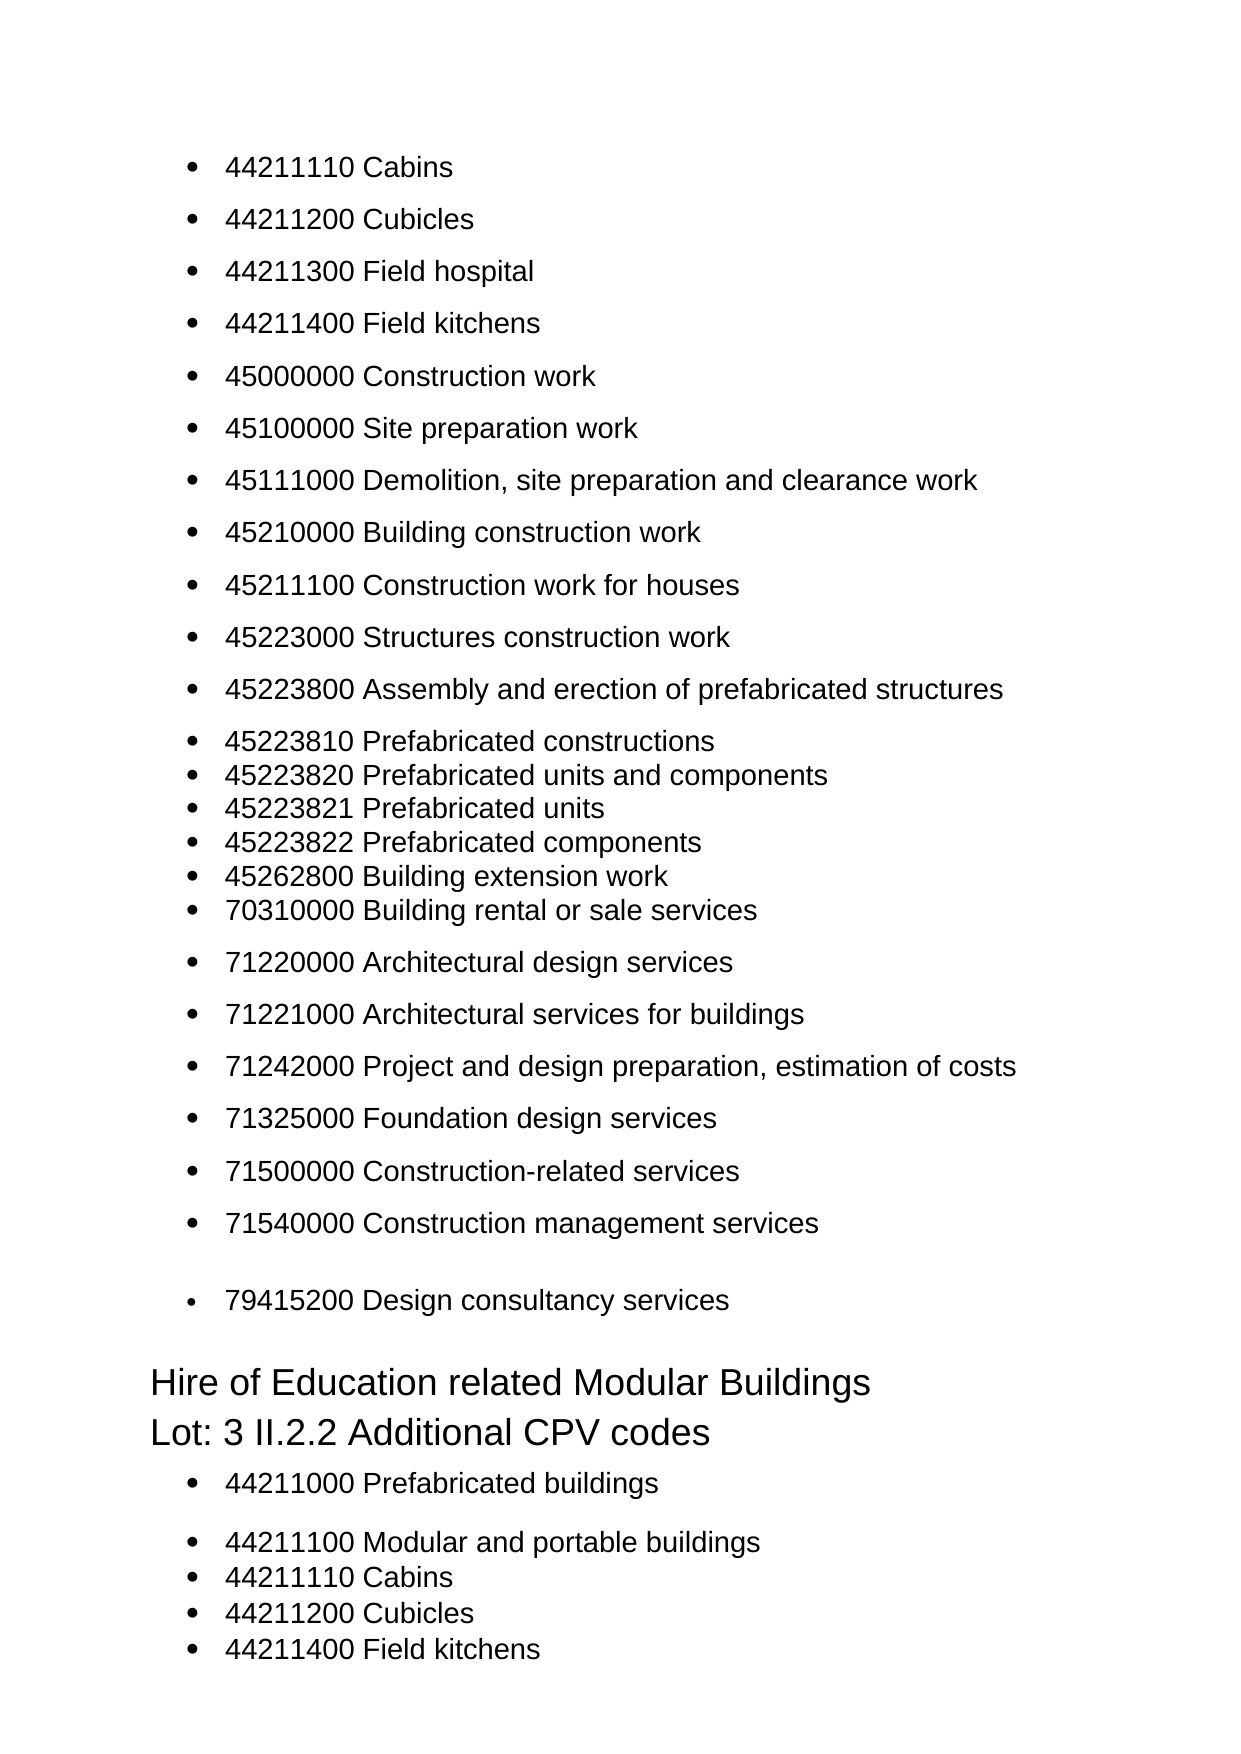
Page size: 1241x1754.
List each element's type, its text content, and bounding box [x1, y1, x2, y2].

list 71242000 Project and design preparation, estimation of costs [187, 1049, 1090, 1083]
list 79415200 Design consultancy services [187, 1283, 1090, 1317]
list 45223000 Structures construction work [187, 620, 1090, 653]
list 45210000 Building construction work [187, 515, 1090, 549]
list 45223822 Prefabricated components [187, 825, 1090, 859]
list 45223800 Assembly and erection of prefabricated structures [187, 672, 1090, 706]
list 44211110 Cabins [187, 1560, 1090, 1594]
list 70310000 Building rental or sale services [187, 893, 1090, 927]
list 71221000 Architectural services for buildings [187, 997, 1090, 1031]
list 44211110 Cabins [187, 150, 1090, 184]
list 45223821 Prefabricated units [187, 792, 1090, 825]
list 45000000 Construction work [187, 359, 1090, 392]
list 71500000 Construction-related services [187, 1154, 1090, 1187]
list 71540000 Construction management services [187, 1206, 1090, 1240]
list 45211100 Construction work for houses [187, 567, 1090, 601]
list 44211200 Cubicles [187, 1596, 1090, 1630]
list 44211300 Field hospital [187, 254, 1090, 288]
list 44211200 Cubicles [187, 202, 1090, 236]
list 45100000 Site preparation work [187, 411, 1090, 445]
list 71220000 Architectural design services [187, 945, 1090, 979]
subtitle Hire of Education related Modular Buildings [150, 1360, 1090, 1403]
list 45111000 Demolition, site preparation and clearance work [187, 463, 1090, 497]
list 45262800 Building extension work [187, 859, 1090, 893]
list 44211400 Field kitchens [187, 1632, 1090, 1666]
list 44211100 Modular and portable buildings [187, 1525, 1090, 1558]
list 71325000 Foundation design services [187, 1102, 1090, 1135]
list 45223820 Prefabricated units and components [187, 758, 1090, 792]
subtitle Lot: 3 II.2.2 Additional CPV codes [150, 1410, 1090, 1453]
list 44211400 Field kitchens [187, 307, 1090, 340]
list 45223810 Prefabricated constructions [187, 724, 1090, 758]
list 44211000 Prefabricated buildings [187, 1466, 1090, 1500]
